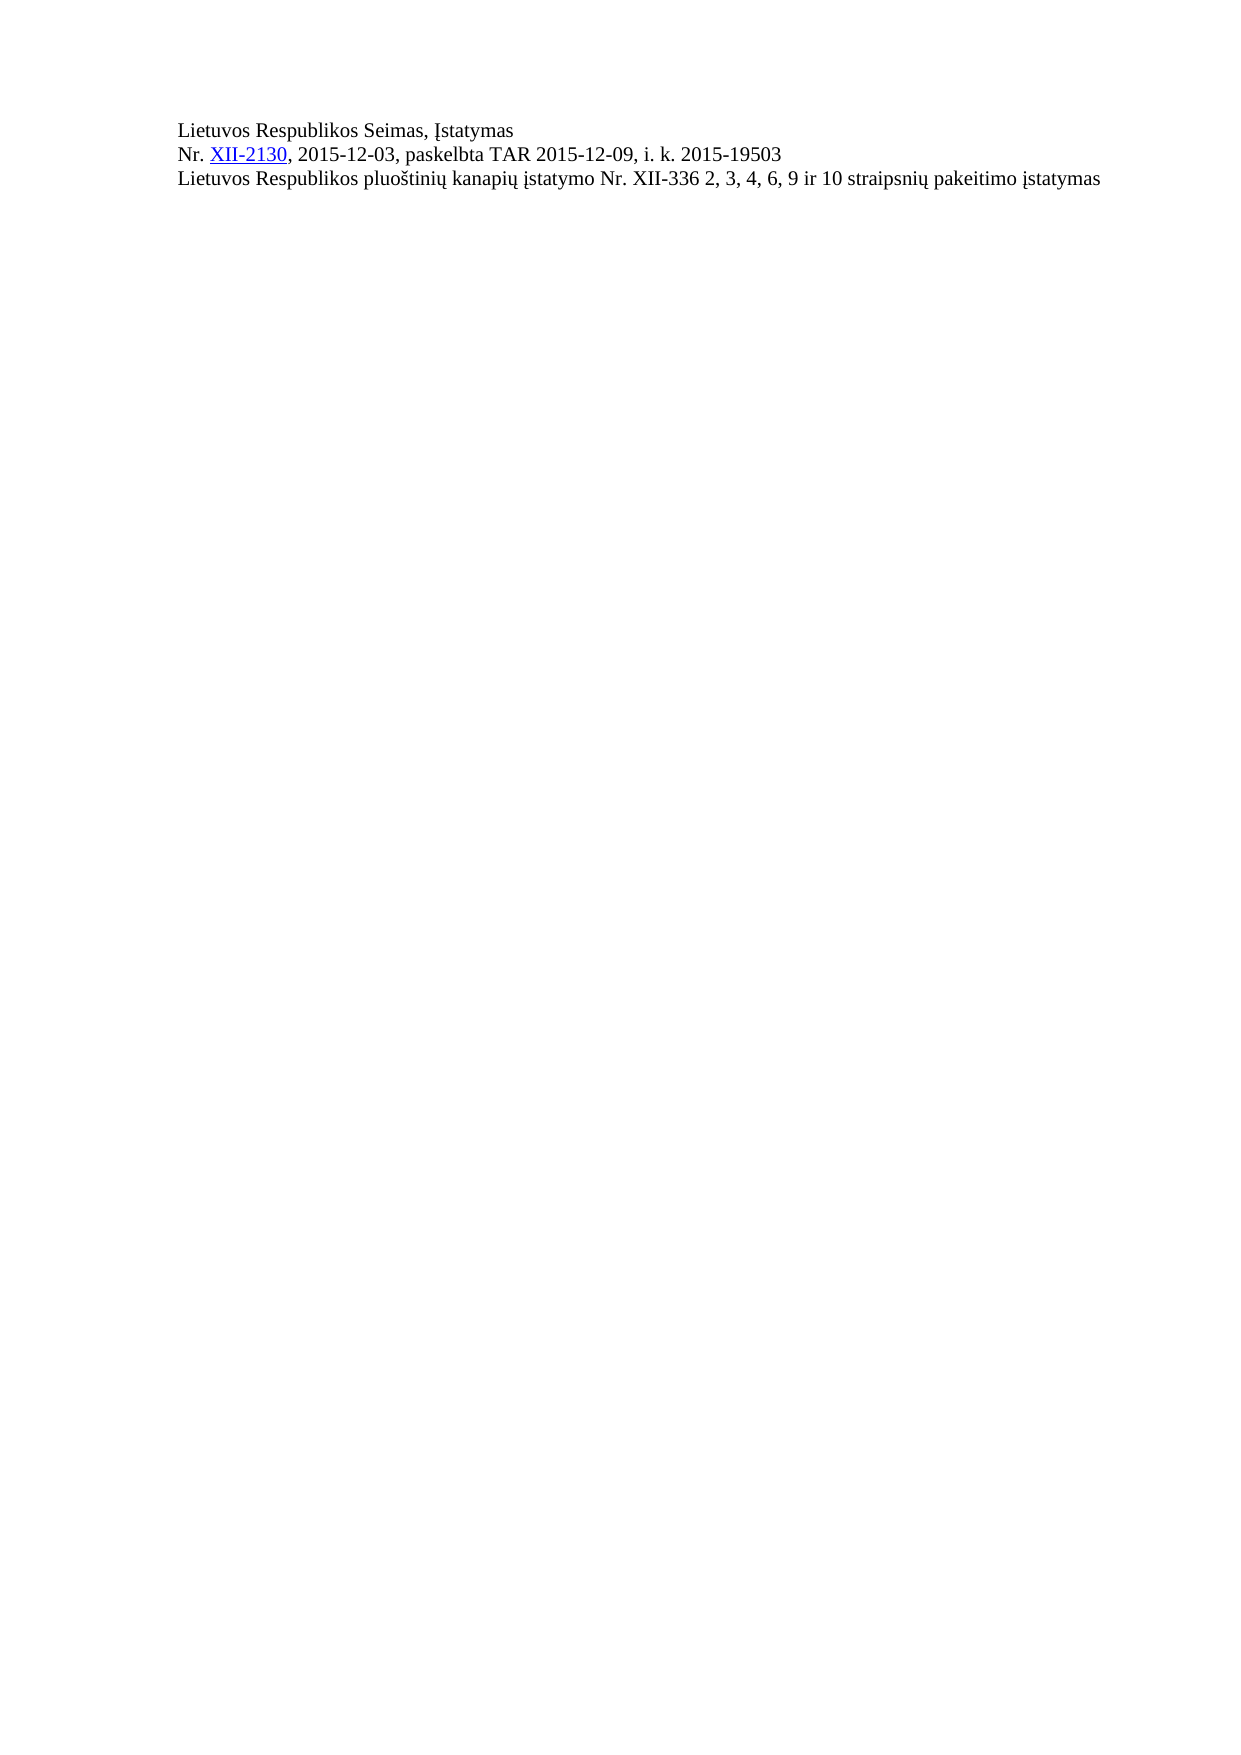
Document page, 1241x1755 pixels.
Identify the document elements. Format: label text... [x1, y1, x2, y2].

text Lietuvos Respublikos pluoštinių kanapių įstatymo Nr. XII-336 2, 3, 4, 6, 9 ir 10 straipsnių pakeitimo įstatymas [177, 166, 1122, 190]
text Lietuvos Respublikos Seimas, Įstatymas [177, 118, 1122, 142]
text Nr. XII-2130, 2015-12-03, paskelbta TAR 2015-12-09, i. k. 2015-19503 [177, 142, 1122, 166]
